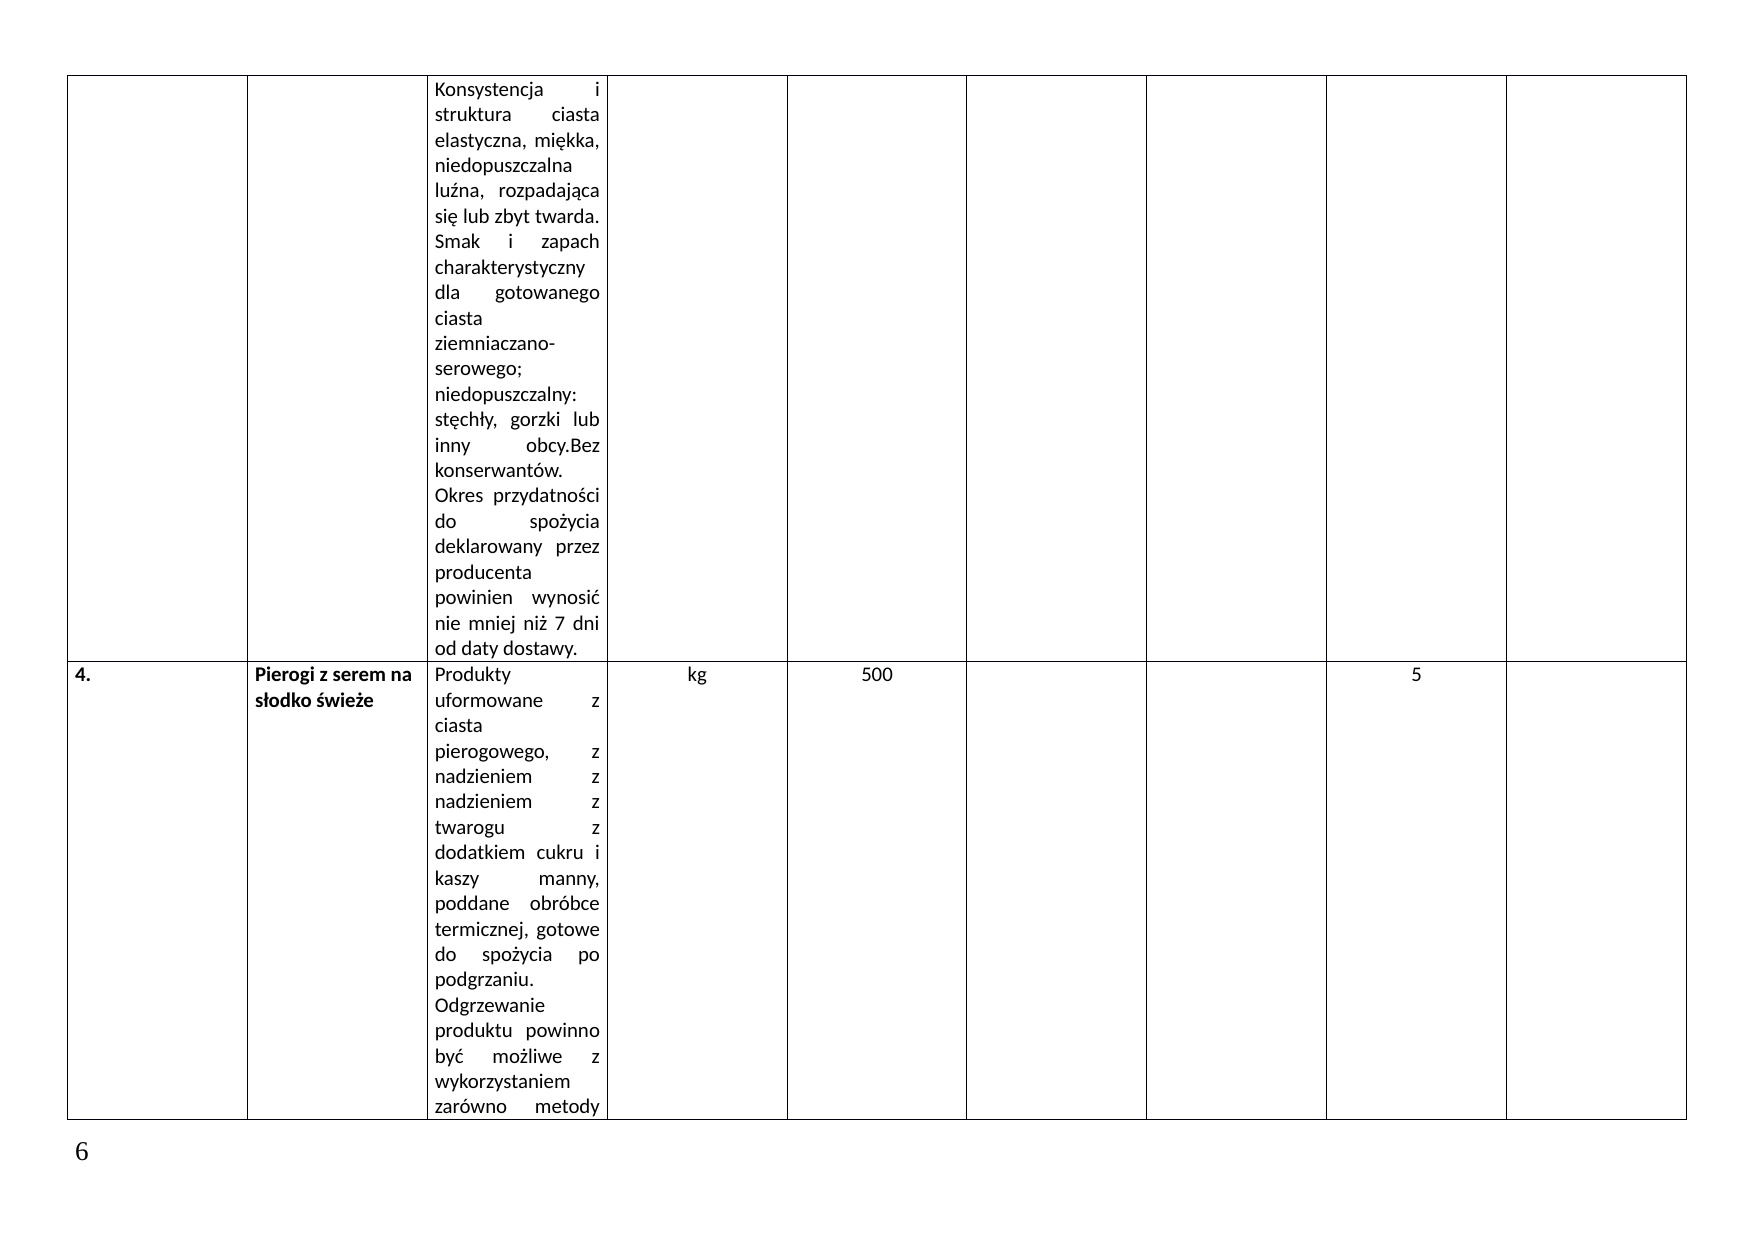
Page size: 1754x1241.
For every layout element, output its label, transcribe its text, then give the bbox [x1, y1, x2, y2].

table_cell [1147, 76, 1326, 661]
table_cell 5 [1327, 662, 1506, 1119]
table_cell [967, 662, 1146, 1119]
table_cell [1507, 662, 1686, 1119]
table_cell [788, 76, 966, 661]
table_cell Produkty uformowane z ciasta pierogowego, z nadzieniem z nadzieniem z twarogu z dodatkiem cukru i kaszy manny, poddane obróbce termicznej, gotowe do spożycia po podgrzaniu. Odgrzewanie produktu powinno być możliwe z wykorzystaniem zarówno metody [428, 662, 607, 1119]
table_cell [1147, 662, 1326, 1119]
table_cell Konsystencja i struktura ciasta elastyczna, miękka, niedopuszczalna luźna, rozpadająca się lub zbyt twarda. Smak i zapach charakterystyczny dla gotowanego ciasta ziemniaczano-serowego; niedopuszczalny: stęchły, gorzki lub inny obcy.Bez konserwantów. Okres przydatności do spożycia deklarowany przez producenta powinien wynosić nie mniej niż 7 dni od daty dostawy. [428, 76, 607, 661]
table_cell [68, 76, 247, 661]
table_cell [1327, 76, 1506, 661]
table_cell 500 [788, 662, 966, 1119]
table_cell [1507, 76, 1686, 661]
table_cell Pierogi z serem na słodko świeże [248, 662, 427, 1119]
table_cell [967, 76, 1146, 661]
table_cell kg [608, 662, 787, 1119]
table_cell [68, 662, 247, 1119]
table_cell [248, 76, 427, 661]
table_cell [608, 76, 787, 661]
